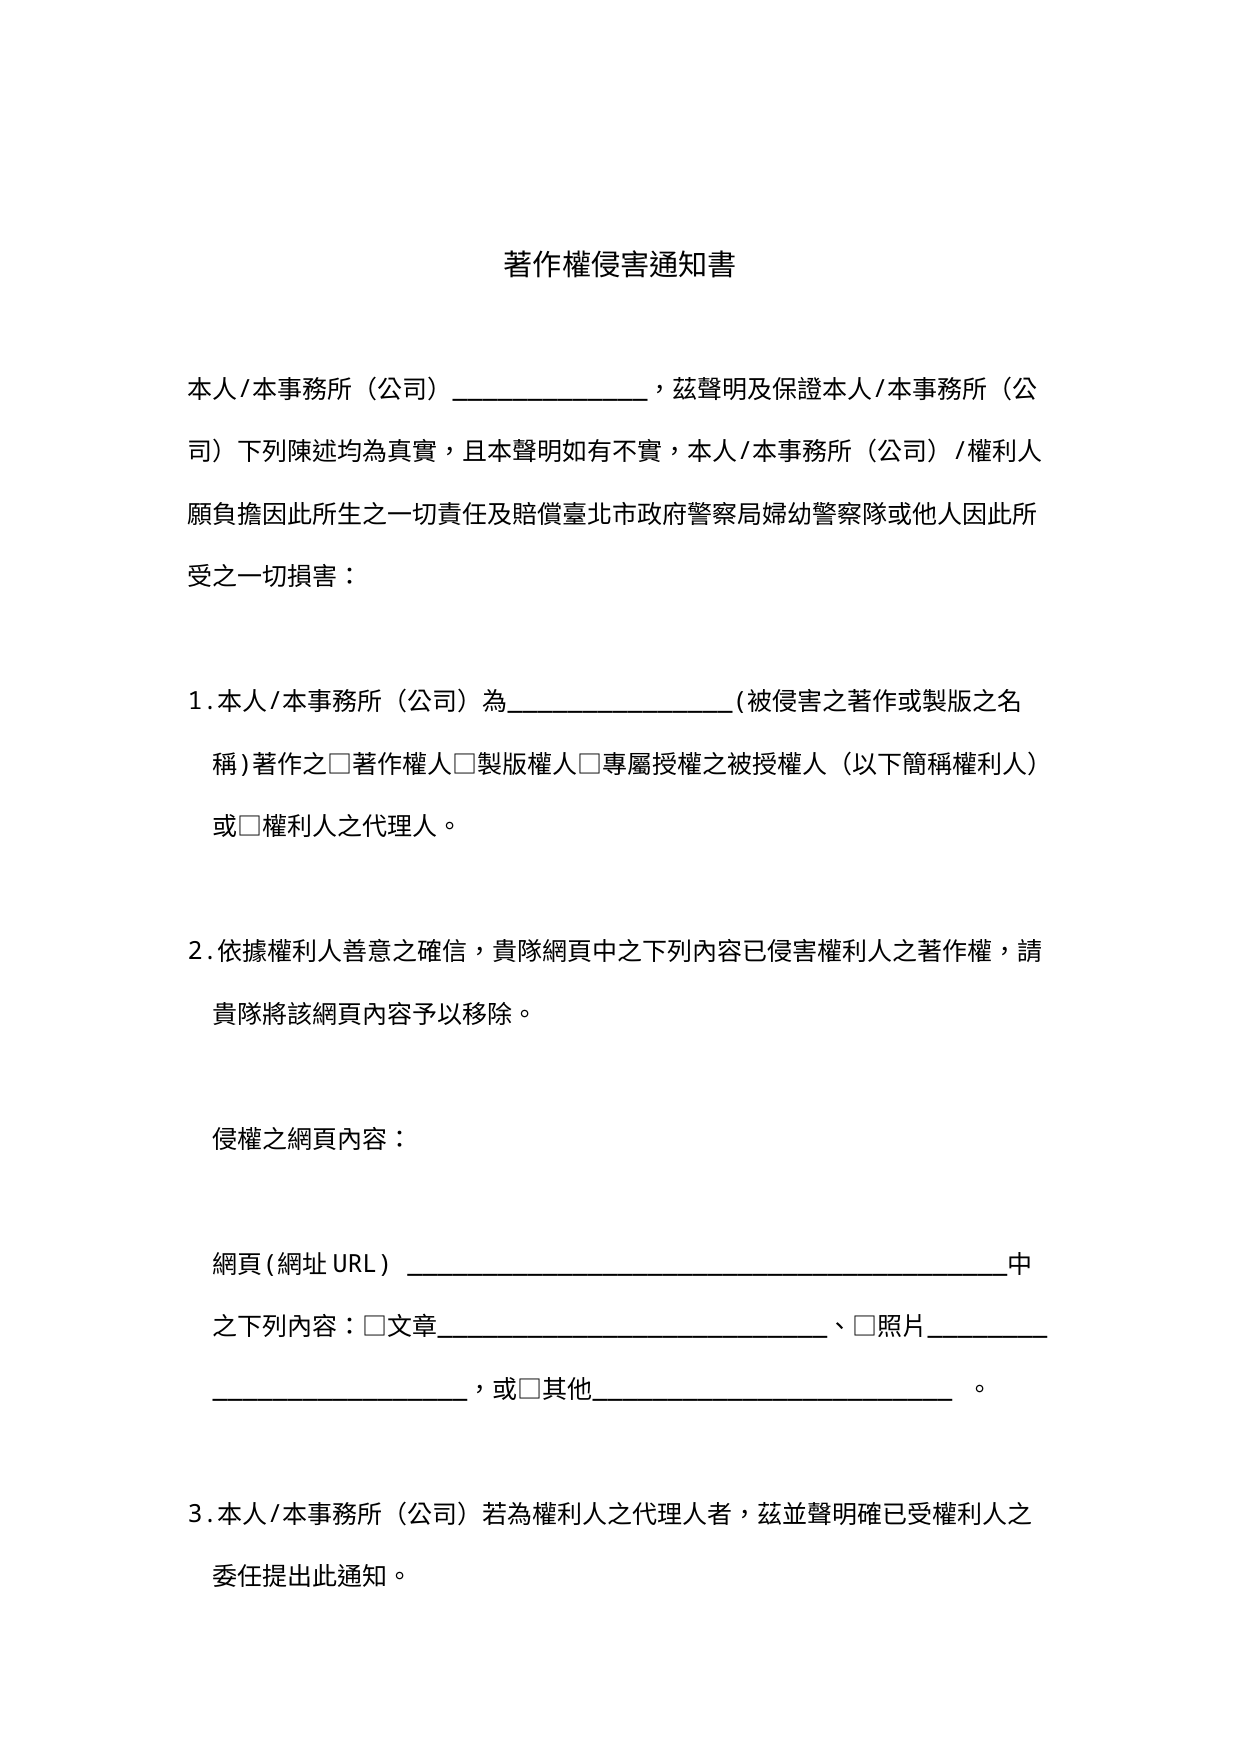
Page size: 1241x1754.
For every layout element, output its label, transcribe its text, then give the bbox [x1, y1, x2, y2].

text 侵權之網頁內容： [212, 1096, 1053, 1158]
text 網頁(網址URL) ________________________________________中之下列內容：□文章__________________________、□照片_________________________，或□其他________________________ 。 [212, 1221, 1053, 1408]
text 2.依據權利人善意之確信，貴隊網頁中之下列內容已侵害權利人之著作權，請 貴隊將該網頁內容予以移除。 [187, 908, 1053, 1033]
text 3.本人/本事務所（公司）若為權利人之代理人者，茲並聲明確已受權利人之委任提出此通知。 [187, 1471, 1053, 1596]
text 本人/本事務所（公司）­­_____________，茲聲明及保證本人/本事務所（公司）下列陳述均為真實，且本聲明如有不實，本人/本事務所（公司）/權利人願負擔因此所生之一切責任及賠償臺北市政府警察局婦幼警察隊或他人因此所受之一切損害： [187, 346, 1053, 596]
text 1.本人/本事務所（公司）為_______________(被侵害之著作或製版之名稱)著作之□著作權人□製版權人□專屬授權之被授權人（以下簡稱權利人）或□權利人之代理人。 [187, 658, 1053, 846]
text 著作權侵害通知書 [187, 221, 1053, 283]
